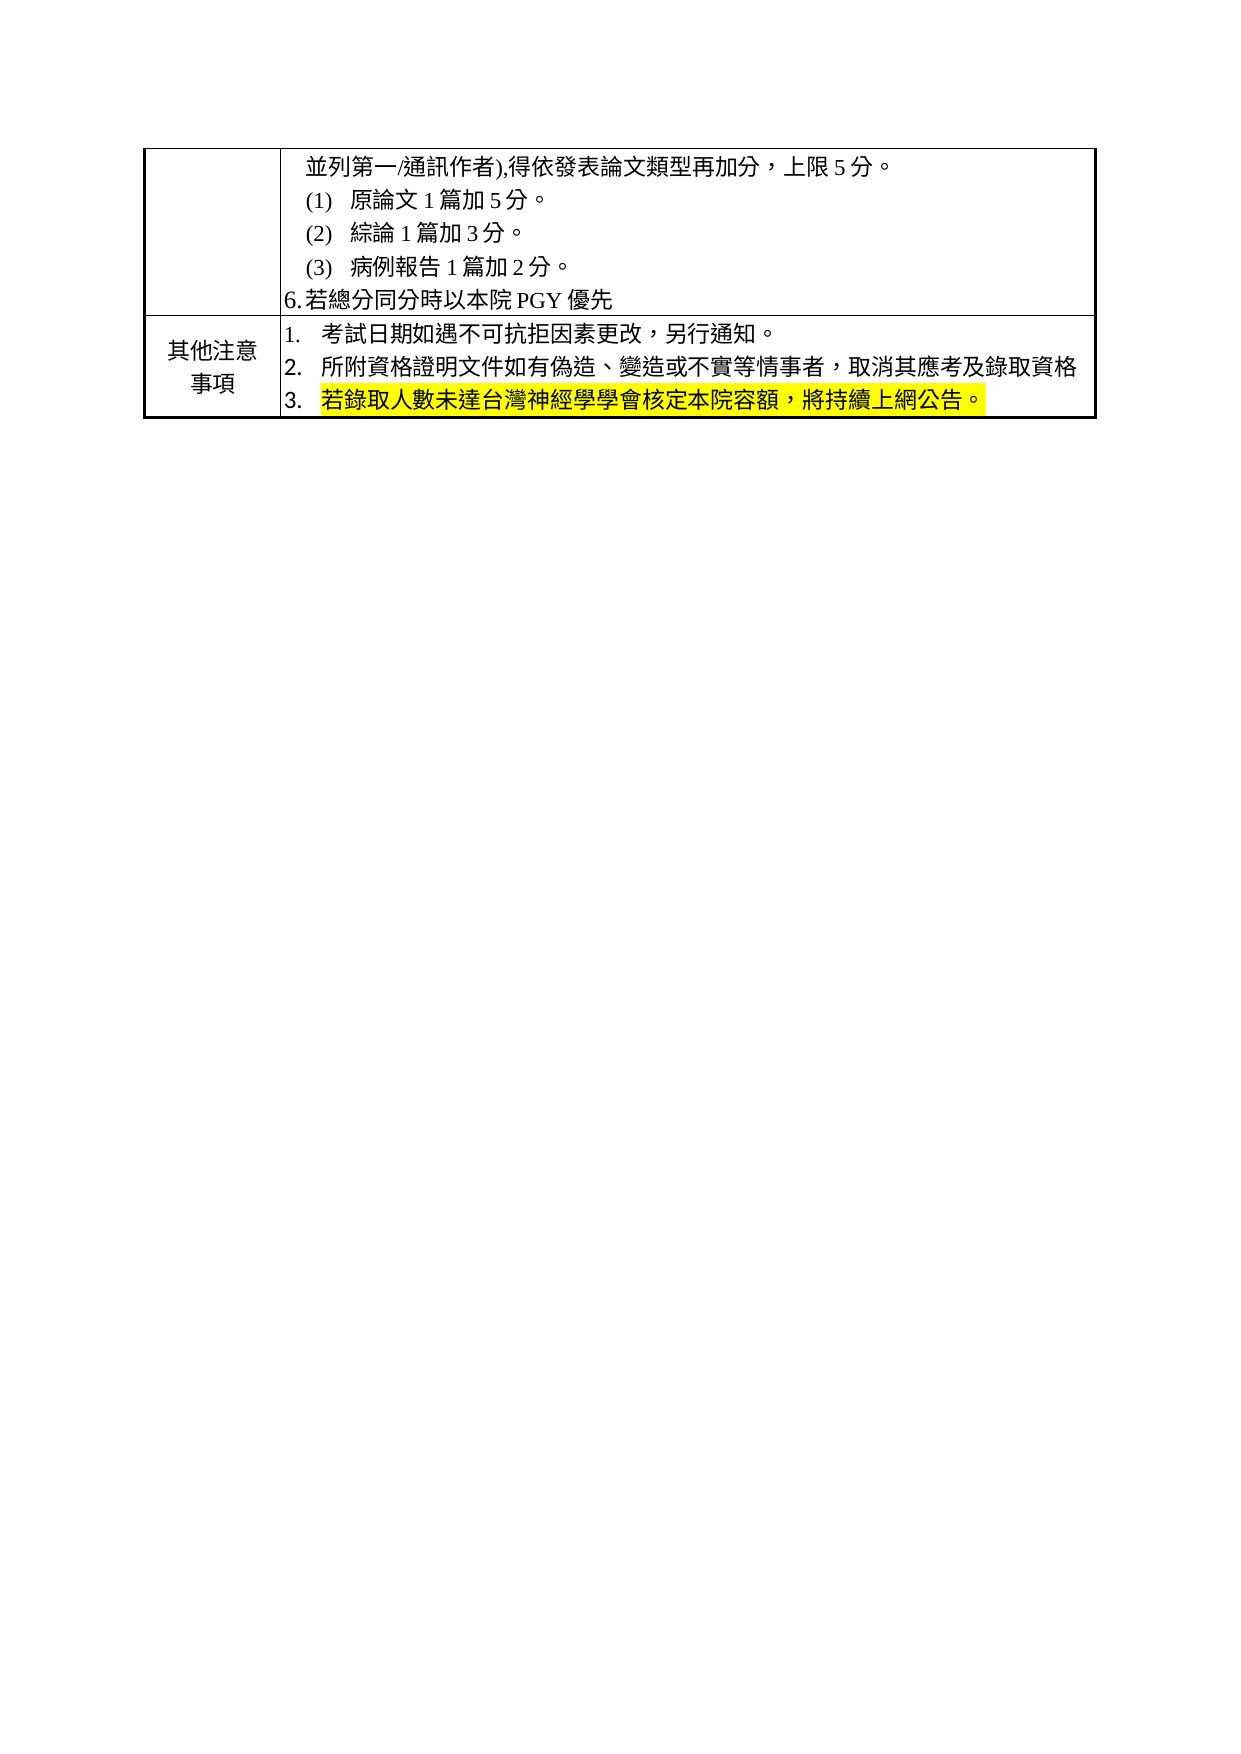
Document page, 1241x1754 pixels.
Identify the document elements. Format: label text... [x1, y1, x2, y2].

table_cell 先實施筆試再辦理面試 報考人請攜帶國民身分證以備查驗。 甄試項目：筆試（50%）、面試（50%）。 筆試、面試日期：另行通知 地點：神經醫學中心會議室。（第一醫療大樓大廳服務台前集合，由專人引導至考試地點）。 於本院受訓PGY者，筆試總分加10分。 以本院名義發表SCI論文(限第一/通訊作者發表,且本院醫師或研究人員等須為並列第一/通訊作者),得依發表論文類型再加分，上限5分。 原論文1篇加5分。 綜論1篇加3分。 病例報告1篇加2分。 若總分同分時以本院PGY 優先 [281, 149, 1094, 315]
table_cell 其他注意 事項 [146, 316, 280, 416]
table_cell 考試日期如遇不可抗拒因素更改，另行通知。 所附資格證明文件如有偽造、變造或不實等情事者，取消其應考及錄取資格 若錄取人數未達台灣神經學學會核定本院容額，將持續上網公告。 [281, 316, 1094, 416]
table_cell [146, 149, 280, 315]
